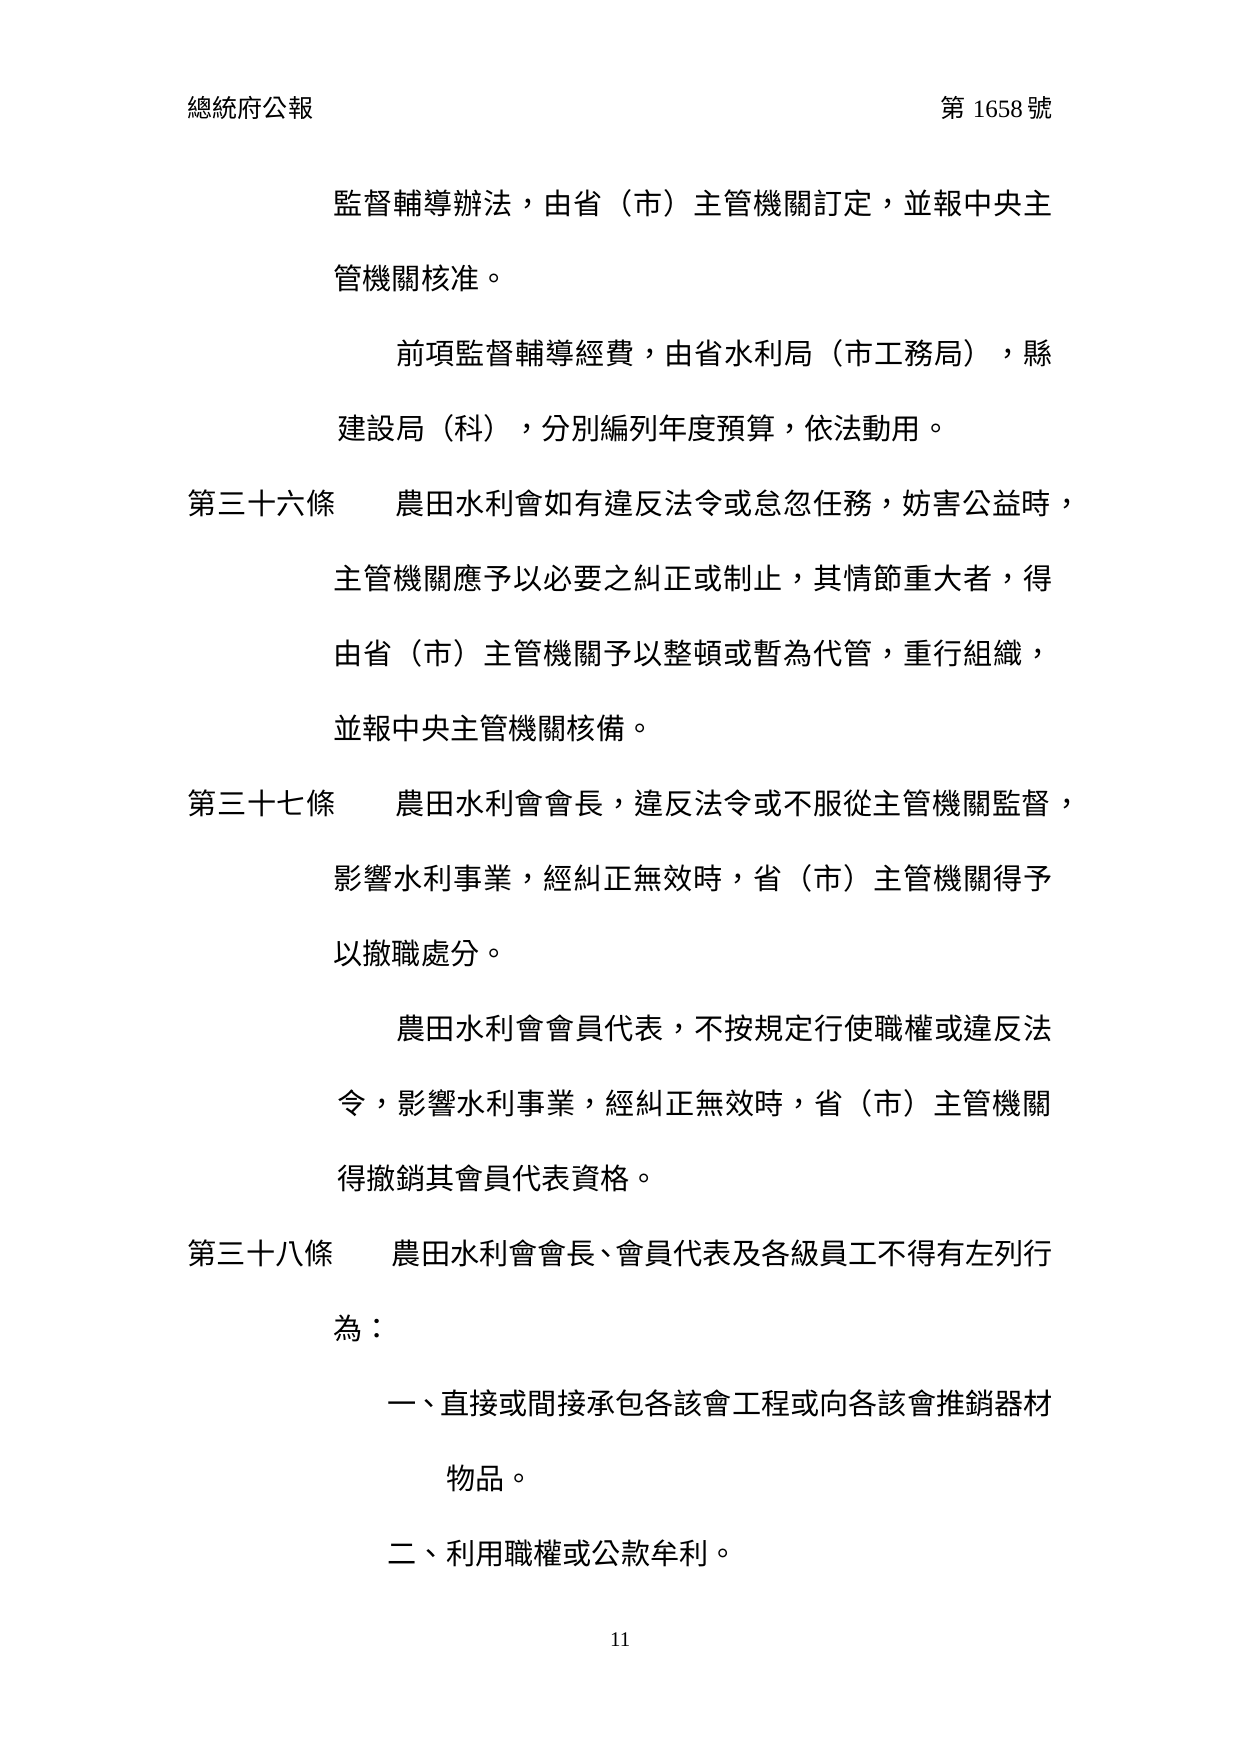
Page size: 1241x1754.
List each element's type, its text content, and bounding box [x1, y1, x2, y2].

text 二、利用職權或公款牟利。 [387, 1514, 1053, 1589]
text 農田水利會會員代表，不按規定行使職權或違反法令，影響水利事業，經糾正無效時，省（市）主管機關得撤銷其會員代表資格。 [337, 989, 1053, 1214]
text 第三十七條 農田水利會會長，違反法令或不服從主管機關監督，影響水利事業，經糾正無效時，省（市）主管機關得予以撤職處分。 [187, 764, 1053, 989]
text 第三十六條 農田水利會如有違反法令或怠忽任務，妨害公益時，主管機關應予以必要之糾正或制止，其情節重大者，得由省（市）主管機關予以整頓或暫為代管，重行組織，並報中央主管機關核備。 [187, 464, 1053, 764]
text 一、直接或間接承包各該會工程或向各該會推銷器材物品。 [387, 1364, 1053, 1514]
text 第三十八條 農田水利會會長、會員代表及各級員工不得有左列行為： [187, 1214, 1053, 1364]
text 監督輔導辦法，由省（市）主管機關訂定，並報中央主管機關核准。 [187, 164, 1053, 314]
text 前項監督輔導經費，由省水利局（市工務局），縣建設局（科），分別編列年度預算，依法動用。 [337, 314, 1053, 464]
